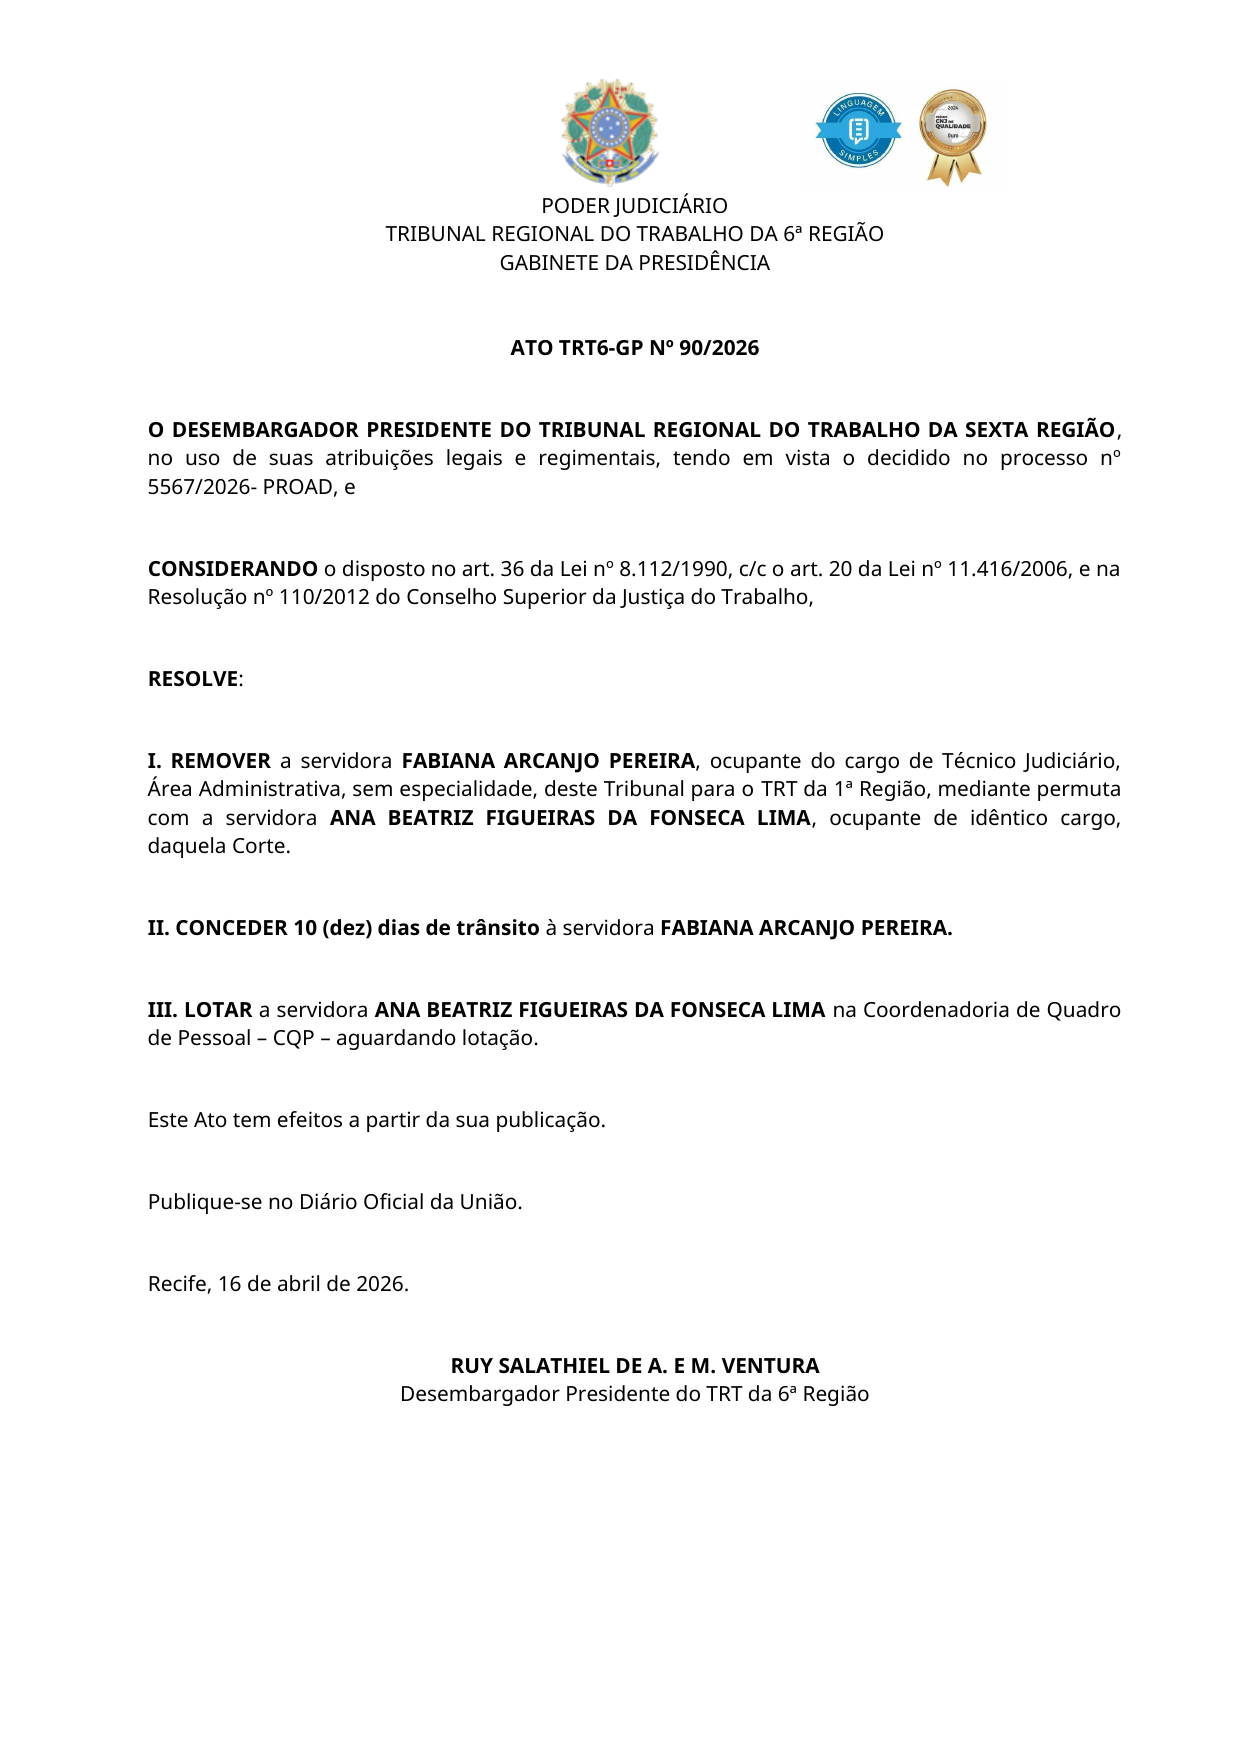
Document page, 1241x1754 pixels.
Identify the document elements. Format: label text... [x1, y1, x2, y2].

text RESOLVE: [147, 664, 1122, 692]
text RUY SALATHIEL DE A. E M. VENTURA [148, 1351, 1122, 1379]
text Este Ato tem efeitos a partir da sua publicação. [147, 1105, 1122, 1134]
text CONSIDERANDO o disposto no art. 36 da Lei nº 8.112/1990, c/c o art. 20 da Lei nº 11.416/2006, e na Resolução nº 110/2012 do Conselho Superior da Justiça do Trabalho, [147, 554, 1122, 611]
text O DESEMBARGADOR PRESIDENTE DO TRIBUNAL REGIONAL DO TRABALHO DA SEXTA REGIÃO, no uso de suas atribuições legais e regimentais, tendo em vista o decidido no processo nº 5567/2026- PROAD, e [147, 415, 1122, 500]
text II. CONCEDER 10 (dez) dias de trânsito à servidora FABIANA ARCANJO PEREIRA. [147, 913, 1122, 941]
text Recife, 16 de abril de 2026. [147, 1269, 1122, 1297]
picture [805, 81, 1003, 191]
text I. REMOVER a servidora FABIANA ARCANJO PEREIRA, ocupante do cargo de Técnico Judiciário, Área Administrativa, sem especialidade, deste Tribunal para o TRT da 1ª Região, mediante permuta com a servidora ANA BEATRIZ FIGUEIRAS DA FONSECA LIMA, ocupante de idêntico cargo, daquela Corte. [147, 746, 1122, 859]
text Desembargador Presidente do TRT da 6ª Região [148, 1379, 1122, 1408]
text Publique-se no Diário Oficial da União. [147, 1187, 1122, 1216]
text ATO TRT6-GP Nº 90/2026 [147, 333, 1122, 361]
picture [553, 75, 665, 191]
text III. LOTAR a servidora ANA BEATRIZ FIGUEIRAS DA FONSECA LIMA na Coordenadoria de Quadro de Pessoal – CQP – aguardando lotação. [147, 995, 1122, 1052]
